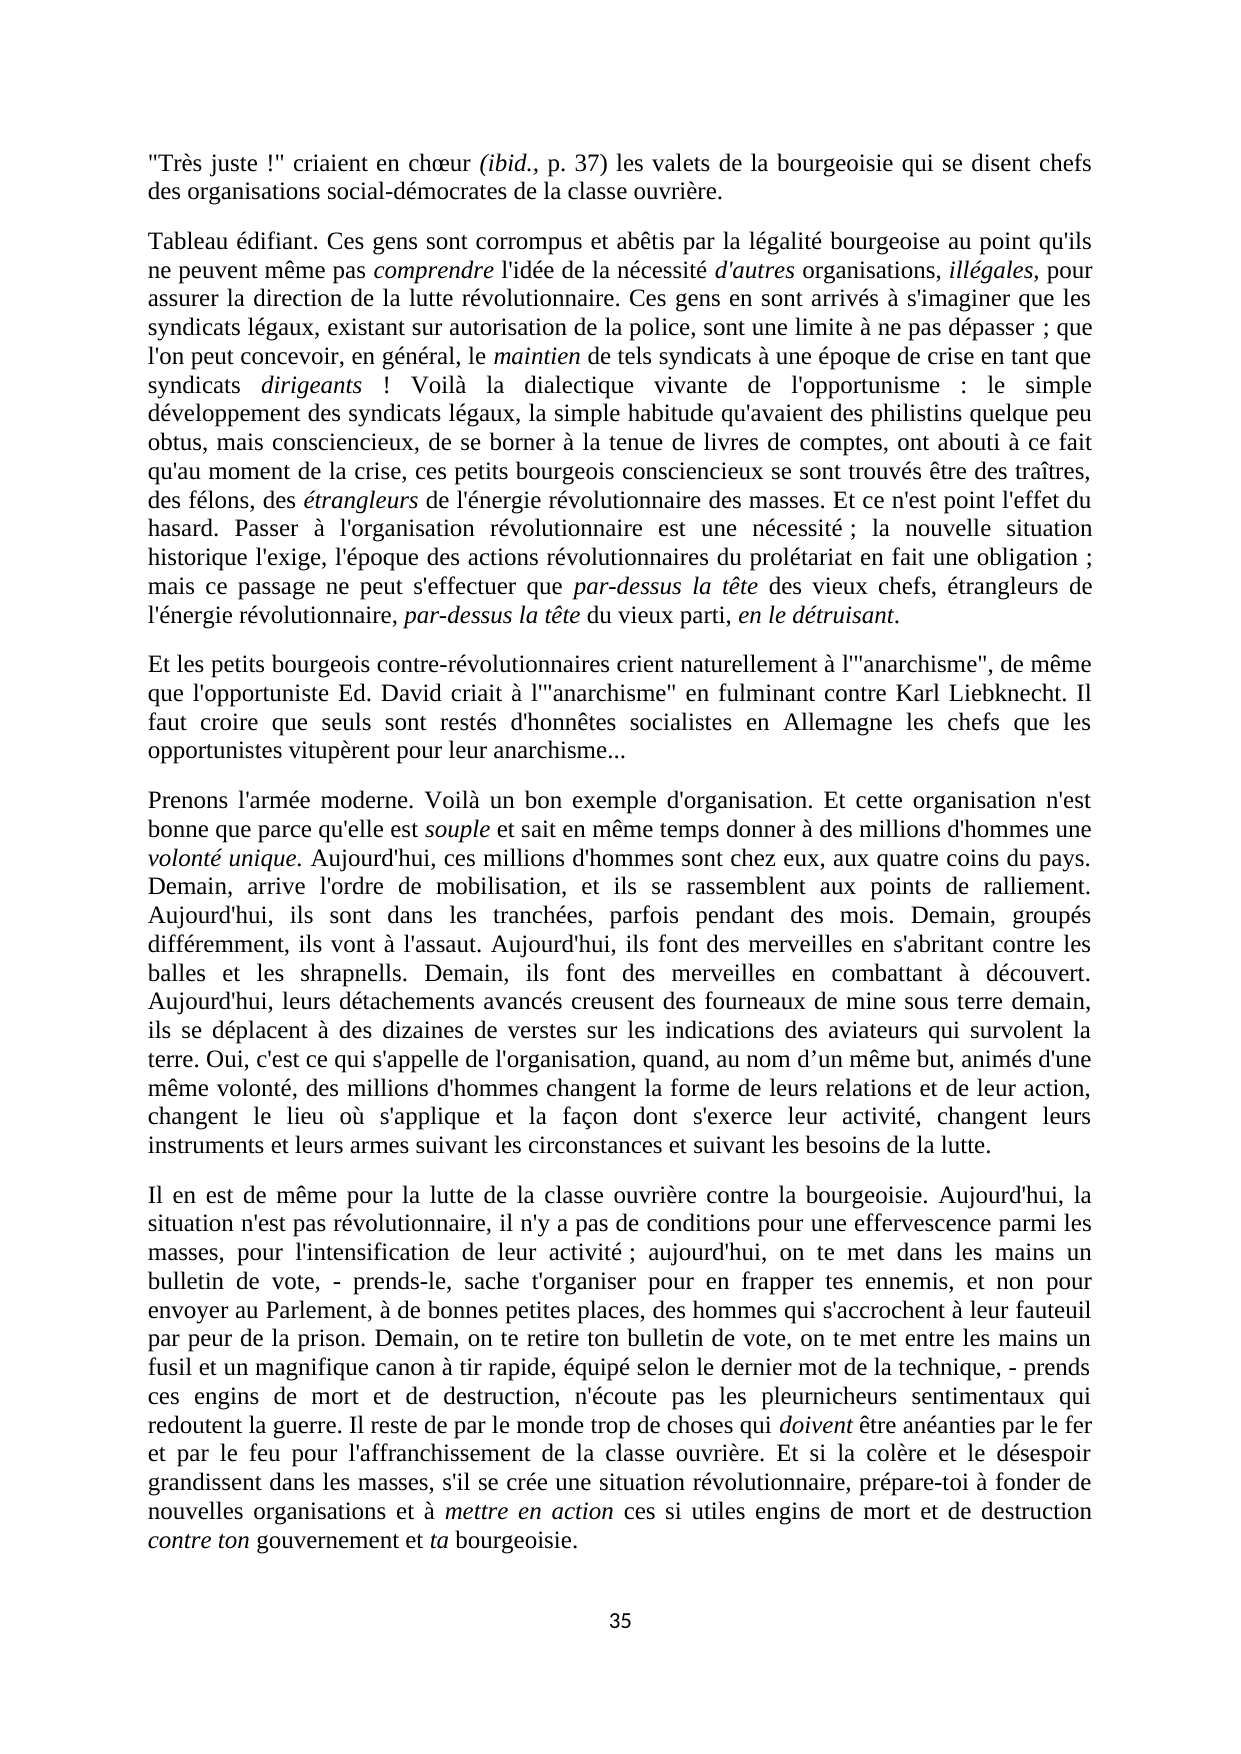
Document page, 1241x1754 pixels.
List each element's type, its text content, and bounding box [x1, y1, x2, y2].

text Il en est de même pour la lutte de la classe ouvrière contre la bourgeoisie. Aujourd'hui, la situation n'est pas révolutionnaire, il n'y a pas de conditions pour une effervescence parmi les masses, pour l'intensification de leur activité ; aujourd'hui, on te met dans les mains un bulletin de vote, - prends-le, sache t'organiser pour en frapper tes ennemis, et non pour envoyer au Parlement, à de bonnes petites places, des hommes qui s'accrochent à leur fauteuil par peur de la prison. Demain, on te retire ton bulletin de vote, on te met entre les mains un fusil et un magnifique canon à tir rapide, équipé selon le dernier mot de la technique, - prends ces engins de mort et de destruction, n'écoute pas les pleurnicheurs sentimentaux qui redoutent la guerre. Il reste de par le monde trop de choses qui doivent être anéanties par le fer et par le feu pour l'affranchissement de la classe ouvrière. Et si la colère et le désespoir grandissent dans les masses, s'il se crée une situation révolutionnaire, prépare-toi à fonder de nouvelles organisations et à mettre en action ces si utiles engins de mort et de destruction contre ton gouvernement et ta bourgeoisie. [148, 1180, 1093, 1553]
text Prenons l'armée moderne. Voilà un bon exemple d'organisation. Et cette organisation n'est bonne que parce qu'elle est souple et sait en même temps donner à des millions d'hommes une volonté unique. Aujourd'hui, ces millions d'hommes sont chez eux, aux quatre coins du pays. Demain, arrive l'ordre de mobilisation, et ils se rassemblent aux points de ralliement. Aujourd'hui, ils sont dans les tranchées, parfois pendant des mois. Demain, groupés différemment, ils vont à l'assaut. Aujourd'hui, ils font des merveilles en s'abritant contre les balles et les shrapnells. Demain, ils font des merveilles en combattant à découvert. Aujourd'hui, leurs détachements avancés creusent des fourneaux de mine sous terre demain, ils se déplacent à des dizaines de verstes sur les indications des aviateurs qui survolent la terre. Oui, c'est ce qui s'appelle de l'organisation, quand, au nom d’un même but, animés d'une même volonté, des millions d'hommes changent la forme de leurs relations et de leur action, changent le lieu où s'applique et la façon dont s'exerce leur activité, changent leurs instruments et leurs armes suivant les circonstances et suivant les besoins de la lutte. [148, 785, 1093, 1159]
text "Très juste !" criaient en chœur (ibid., p. 37) les valets de la bourgeoisie qui se disent chefs des organisations social-démocrates de la classe ouvrière. [148, 148, 1093, 205]
text Tableau édifiant. Ces gens sont corrompus et abêtis par la légalité bourgeoise au point qu'ils ne peuvent même pas comprendre l'idée de la nécessité d'autres organisations, illégales, pour assurer la direction de la lutte révolutionnaire. Ces gens en sont arrivés à s'imaginer que les syndicats légaux, existant sur autorisation de la police, sont une limite à ne pas dépasser ; que l'on peut concevoir, en général, le maintien de tels syndicats à une époque de crise en tant que syndicats dirigeants ! Voilà la dialectique vivante de l'opportunisme : le simple développement des syndicats légaux, la simple habitude qu'avaient des philistins quelque peu obtus, mais consciencieux, de se borner à la tenue de livres de comptes, ont abouti à ce fait qu'au moment de la crise, ces petits bourgeois consciencieux se sont trouvés être des traîtres, des félons, des étrangleurs de l'énergie révolutionnaire des masses. Et ce n'est point l'effet du hasard. Passer à l'organisation révolutionnaire est une nécessité ; la nouvelle situation historique l'exige, l'époque des actions révolutionnaires du prolétariat en fait une obligation ; mais ce passage ne peut s'effectuer que par-dessus la tête des vieux chefs, étrangleurs de l'énergie révolutionnaire, par-dessus la tête du vieux parti, en le détruisant. [148, 226, 1093, 628]
text Et les petits bourgeois contre-révolutionnaires crient naturellement à l'"anarchisme", de même que l'opportuniste Ed. David criait à l'"anarchisme" en fulminant contre Karl Liebknecht. Il faut croire que seuls sont restés d'honnêtes socialistes en Allemagne les chefs que les opportunistes vitupèrent pour leur anarchisme... [148, 649, 1093, 764]
